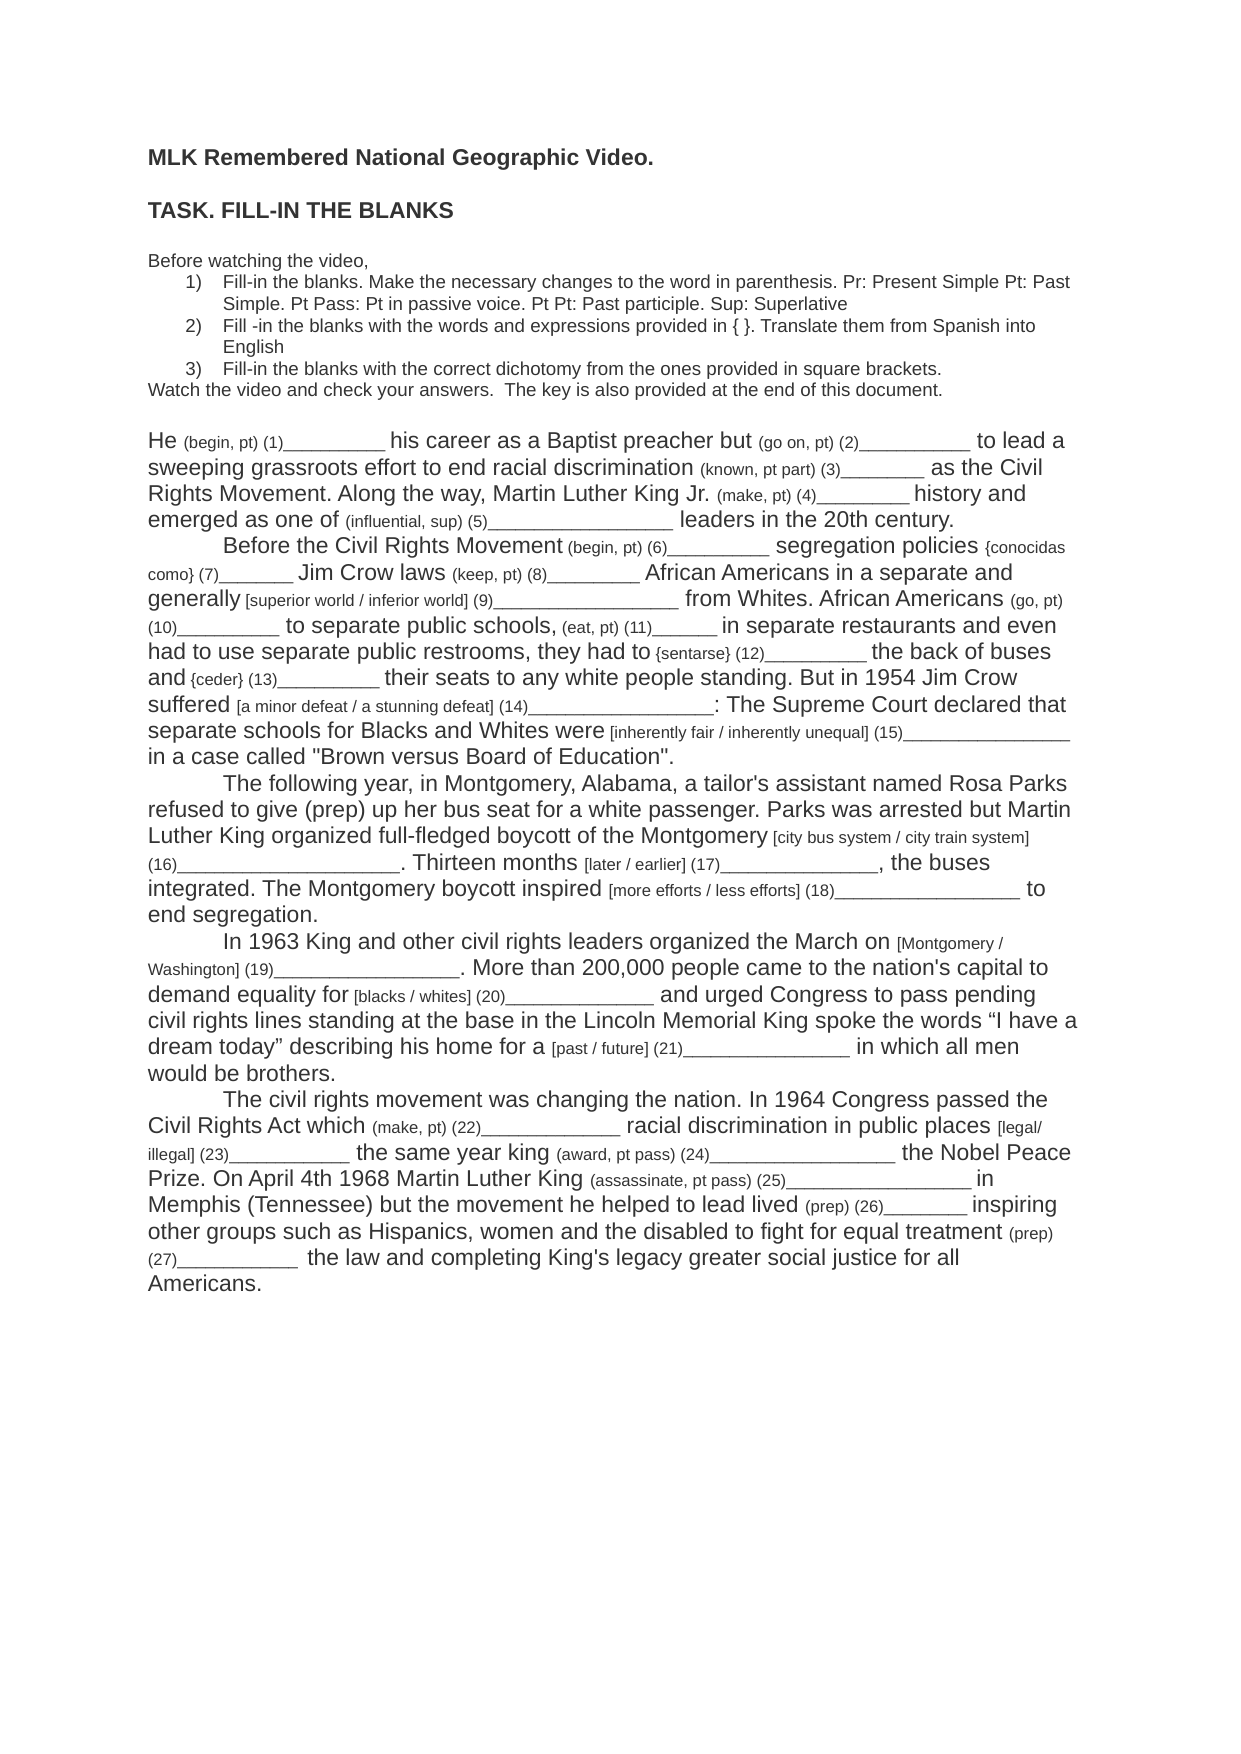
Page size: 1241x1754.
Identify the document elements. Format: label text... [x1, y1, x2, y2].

text Before watching the video, [148, 250, 1078, 271]
text The civil rights movement was changing the nation. In 1964 Congress passed the Civil Rights Act which (make, pt) (22)_______________ racial discrimination in public places [legal/ illegal] (23)_____________ the same year king (award, pt pass) (24)____________________ the Nobel Peace Prize. On April 4th 1968 Martin Luther King (assassinate, pt pass) (25)____________________ in Memphis (Tennessee) but the movement he helped to lead lived (prep) (26)_________ inspiring other groups such as Hispanics, women and the disabled to fight for equal treatment (prep) (27)_____________ the law and completing King's legacy greater social justice for all Americans. [148, 1086, 1078, 1297]
text In 1963 King and other civil rights leaders organized the March on [Montgomery / Washington] (19)____________________. More than 200,000 people came to the nation's capital to demand equality for [blacks / whites] (20)________________ and urged Congress to pass pending civil rights lines standing at the base in the Lincoln Memorial King spoke the words “I have a dream today” describing his home for a [past / future] (21)__________________ in which all men would be brothers. [148, 928, 1078, 1086]
list Fill-in the blanks. Make the necessary changes to the word in parenthesis. Pr: Present Simple Pt: Past Simple. Pt Pass: Pt in passive voice. Pt Pt: Past participle. Sup: Superlative [185, 271, 1078, 314]
text The following year, in Montgomery, Alabama, a tailor's assistant named Rosa Parks refused to give (prep) up her bus seat for a white passenger. Parks was arrested but Martin Luther King organized full-fledged boycott of the Montgomery [city bus system / city train system] (16)________________________. Thirteen months [later / earlier] (17)_________________, the buses integrated. The Montgomery boycott inspired [more efforts / less efforts] (18)____________________ to end segregation. [148, 770, 1078, 928]
text TASK. FILL-IN THE BLANKS [148, 197, 1078, 223]
text MLK Remembered National Geographic Video. [148, 144, 1078, 171]
text Before the Civil Rights Movement (begin, pt) (6)___________ segregation policies {conocidas como} (7)________ Jim Crow laws (keep, pt) (8)__________ African Americans in a separate and generally [superior world / inferior world] (9)____________________ from Whites. African Americans (go, pt) (10)___________ to separate public schools, (eat, pt) (11)_______ in separate restaurants and even had to use separate public restrooms, they had to {sentarse} (12)___________ the back of buses and {ceder} (13)___________ their seats to any white people standing. But in 1954 Jim Crow suffered [a minor defeat / a stunning defeat] (14)____________________: The Supreme Court declared that separate schools for Blacks and Whites were [inherently fair / inherently unequal] (15)__________________ in a case called "Brown versus Board of Education". [148, 532, 1078, 770]
list Fill-in the blanks with the correct dichotomy from the ones provided in square brackets. [185, 358, 1078, 379]
text He (begin, pt) (1)___________ his career as a Baptist preacher but (go on, pt) (2)____________ to lead a sweeping grassroots effort to end racial discrimination (known, pt part) (3)_________ as the Civil Rights Movement. Along the way, Martin Luther King Jr. (make, pt) (4)__________ history and emerged as one of (influential, sup) (5)____________________ leaders in the 20th century. [148, 427, 1078, 532]
list Fill -in the blanks with the words and expressions provided in { }. Translate them from Spanish into English [185, 314, 1078, 358]
text Watch the video and check your answers. The key is also provided at the end of this document. [148, 379, 1078, 401]
